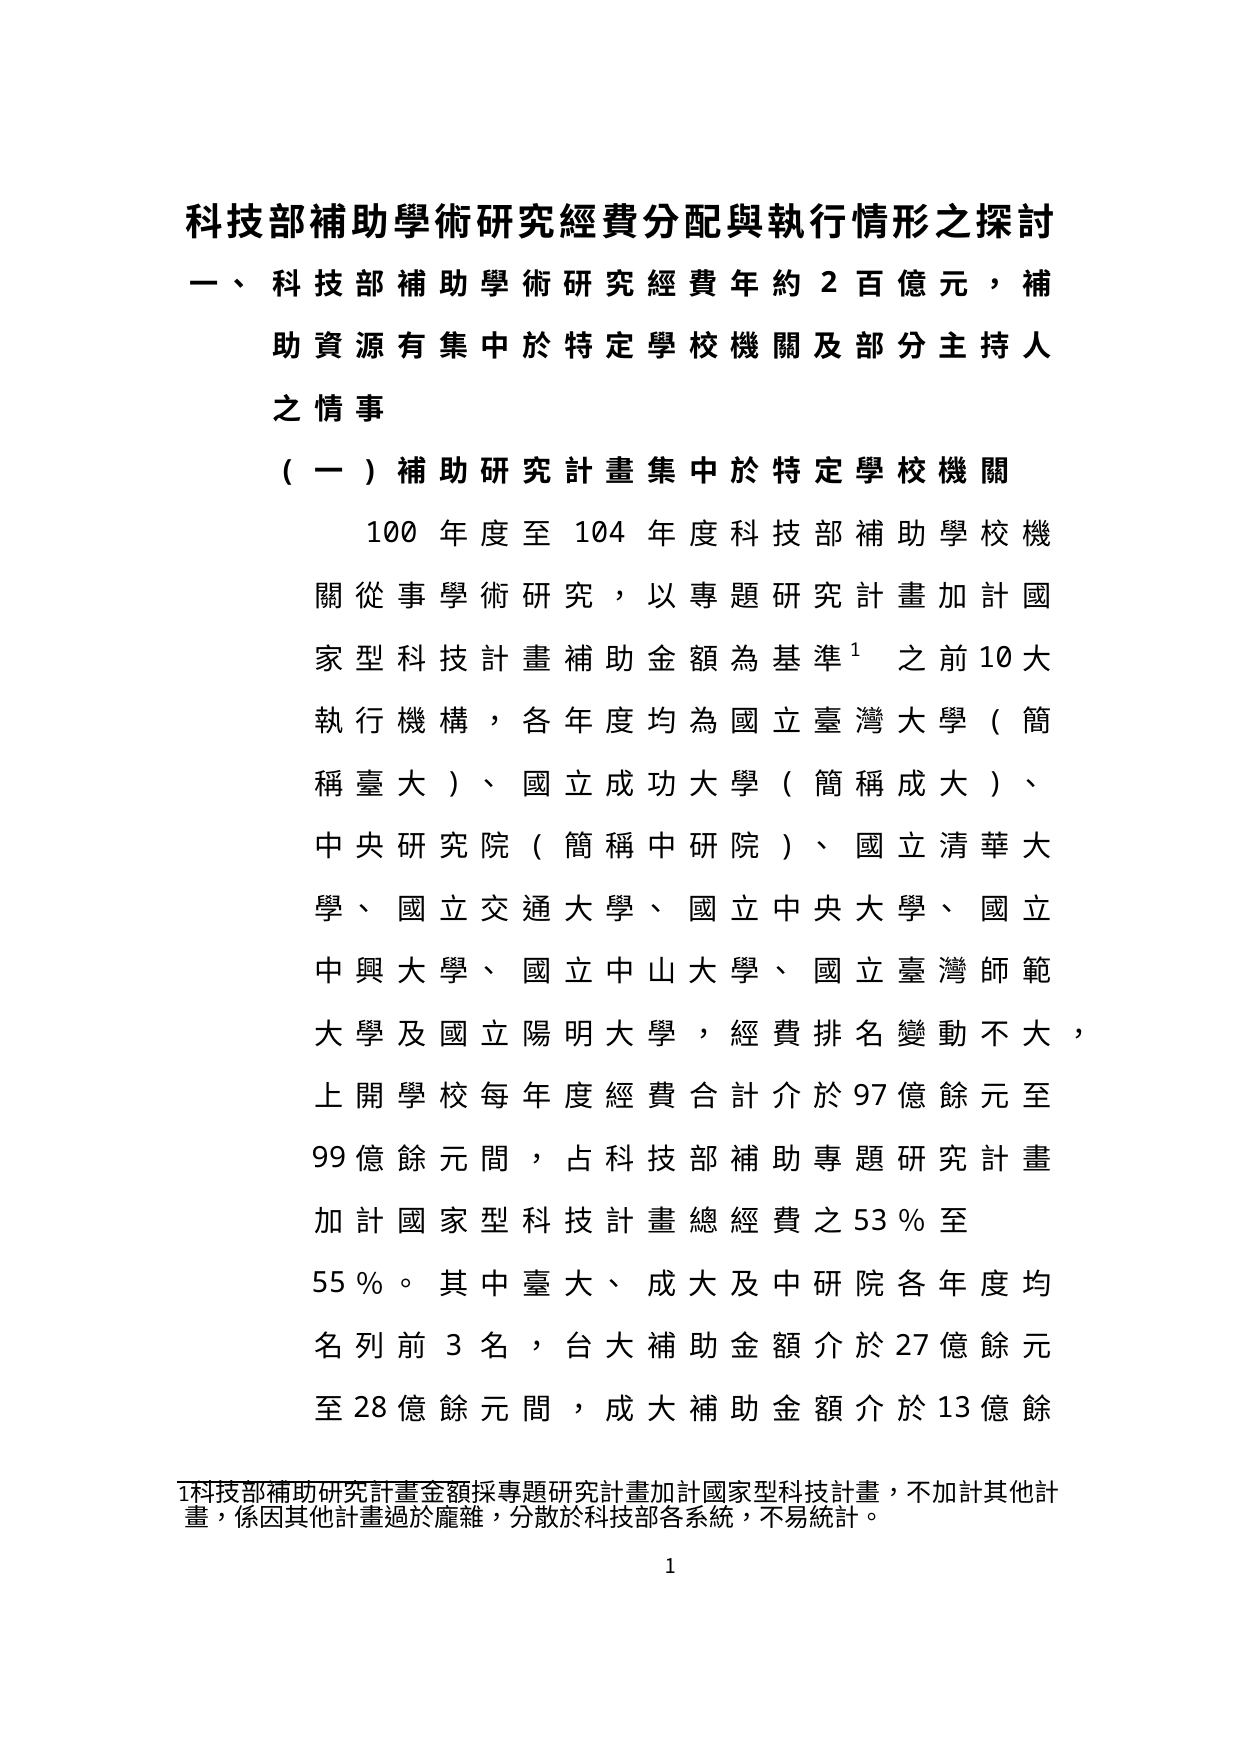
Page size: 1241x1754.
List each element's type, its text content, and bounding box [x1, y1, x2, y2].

text 科技部補助研究計畫金額採專題研究計畫加計國家型科技計畫，不加計其他計畫，係因其他計畫過於龐雜，分散於科技部各系統，不易統計。 [177, 1482, 1063, 1532]
text (一)補助研究計畫集中於特定學校機關 [242, 427, 1058, 490]
text 100年度至104年度科技部補助學校機關從事學術研究，以專題研究計畫加計國家型科技計畫補助金額為基準之前10大執行機構，各年度均為國立臺灣大學(簡稱臺大)、國立成功大學(簡稱成大)、中央研究院(簡稱中研院)、國立清華大學、國立交通大學、國立中央大學、國立中興大學、國立中山大學、國立臺灣師範大學及國立陽明大學，經費排名變動不大，上開學校每年度經費合計介於97億餘元至99億餘元間，占科技部補助專題研究計畫加計國家型科技計畫總經費之53％至55％。其中臺大、成大及中研院各年度均名列前3名，台大補助金額介於27億餘元至28億餘元間，成大補助金額介於13億餘元至14億餘元間，中研院介於10億餘元至11億餘元間，前3大執行機構補助經費合計近總經費之3成(詳附表4-1)。 [271, 490, 1058, 1427]
text 一、科技部補助學術研究經費年約2百億元，補助資源有集中於特定學校機關及部分主持人之情事 [183, 240, 1058, 427]
text 科技部補助學術研究經費分配與執行情形之探討 [183, 177, 1058, 240]
